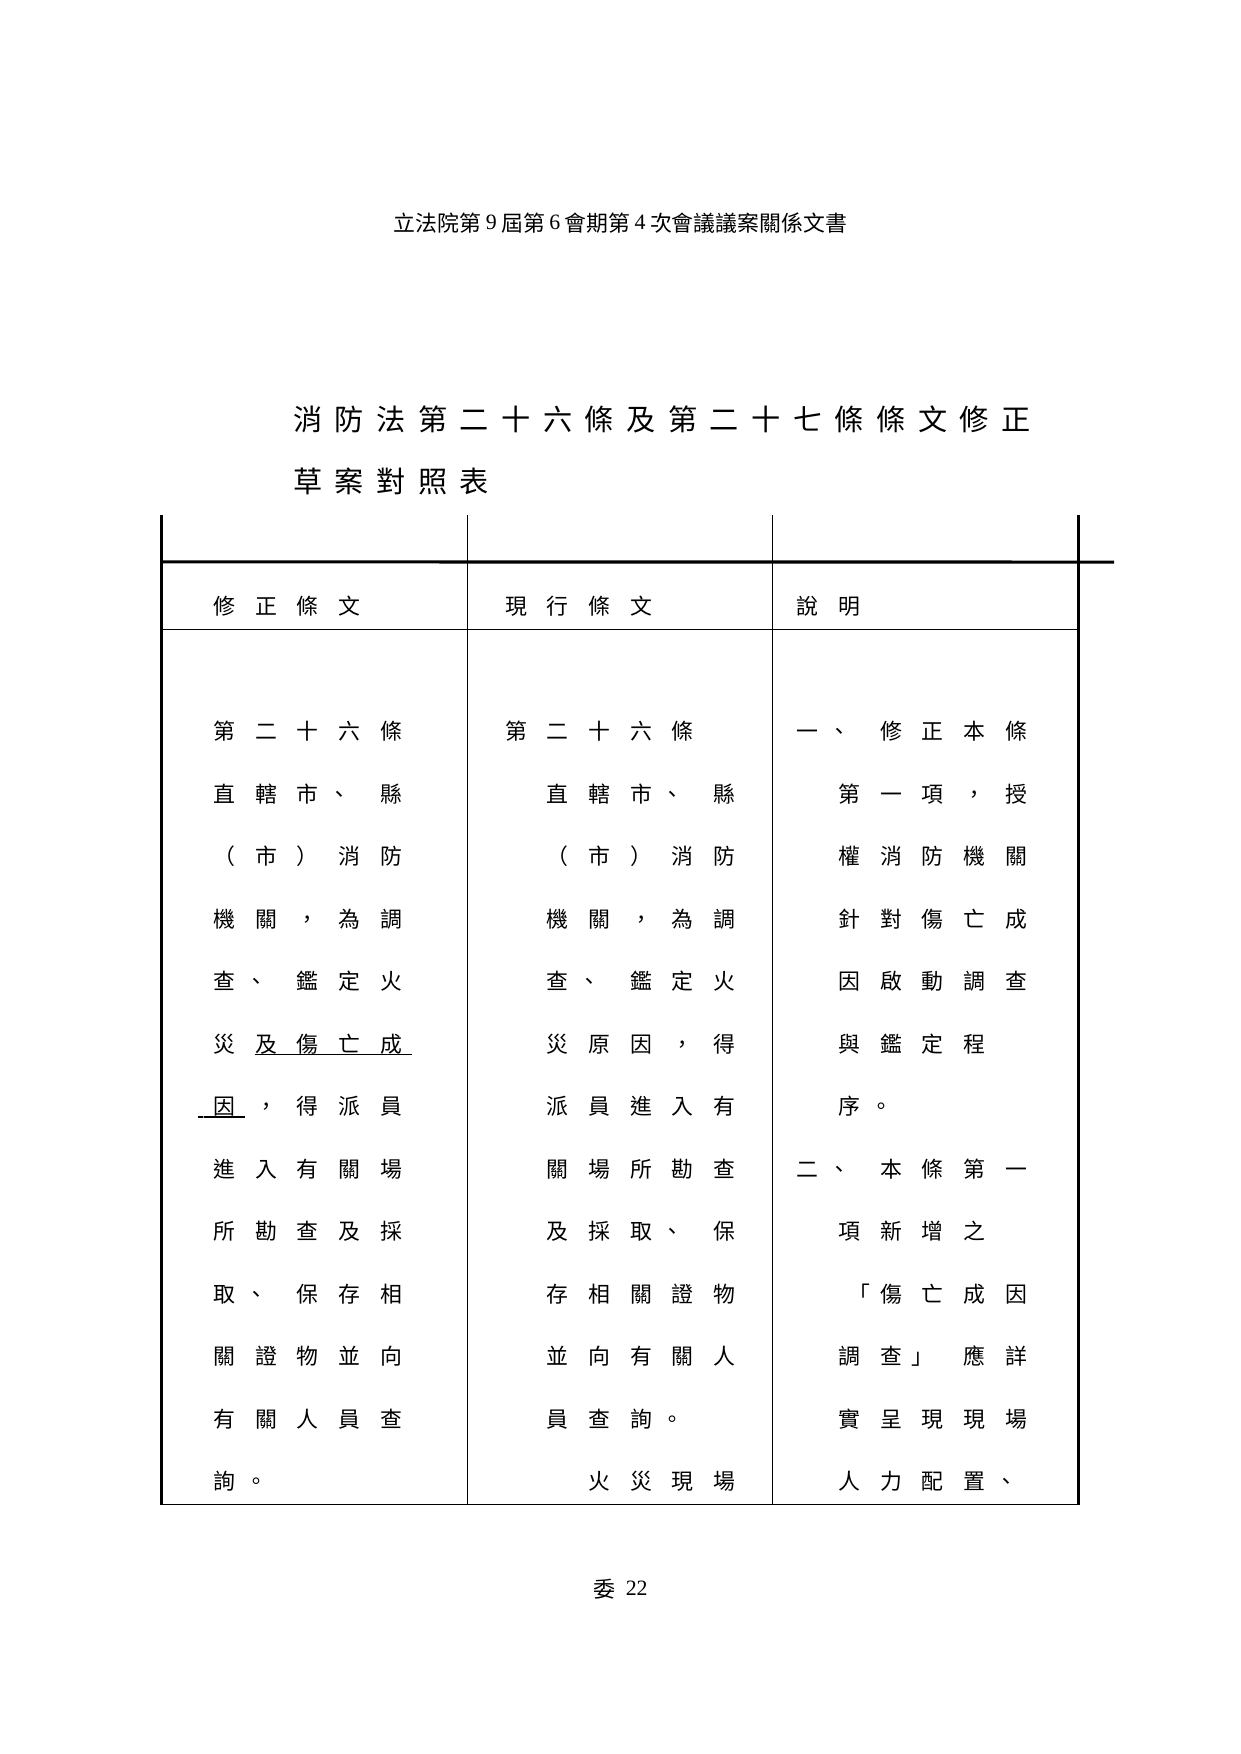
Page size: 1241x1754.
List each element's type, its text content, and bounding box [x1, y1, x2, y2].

table_cell 修正條文 [163, 564, 467, 629]
table_cell 第二十六條 直轄市、縣（市）消防機關，為調查、鑑定火災原因，得派員進入有關場所勘查及採取、保存相關證物並向有關人員查詢。 火災現場 [468, 630, 772, 1504]
table_cell 第二十六條 直轄市、縣（市）消防機關，為調查、鑑定火災及傷亡成因，得派員進入有關場所勘查及採取、保存相關證物並向有關人員查詢。 [163, 630, 467, 1504]
table_cell [163, 515, 467, 560]
table_cell 現行條文 [468, 564, 772, 629]
table_cell 一、修正本條第一項，授權消防機關針對傷亡成因啟動調查與鑑定程序。 二、本條第一項新增之「傷亡成因調查」應詳實呈現現場人力配置、 [773, 630, 1077, 1504]
table_header 消防法第二十六條及第二十七條條文修正草案對照表 [162, 313, 1078, 515]
table_cell [773, 515, 1077, 560]
table_cell 說明 [773, 564, 1077, 629]
table_cell [468, 515, 772, 560]
